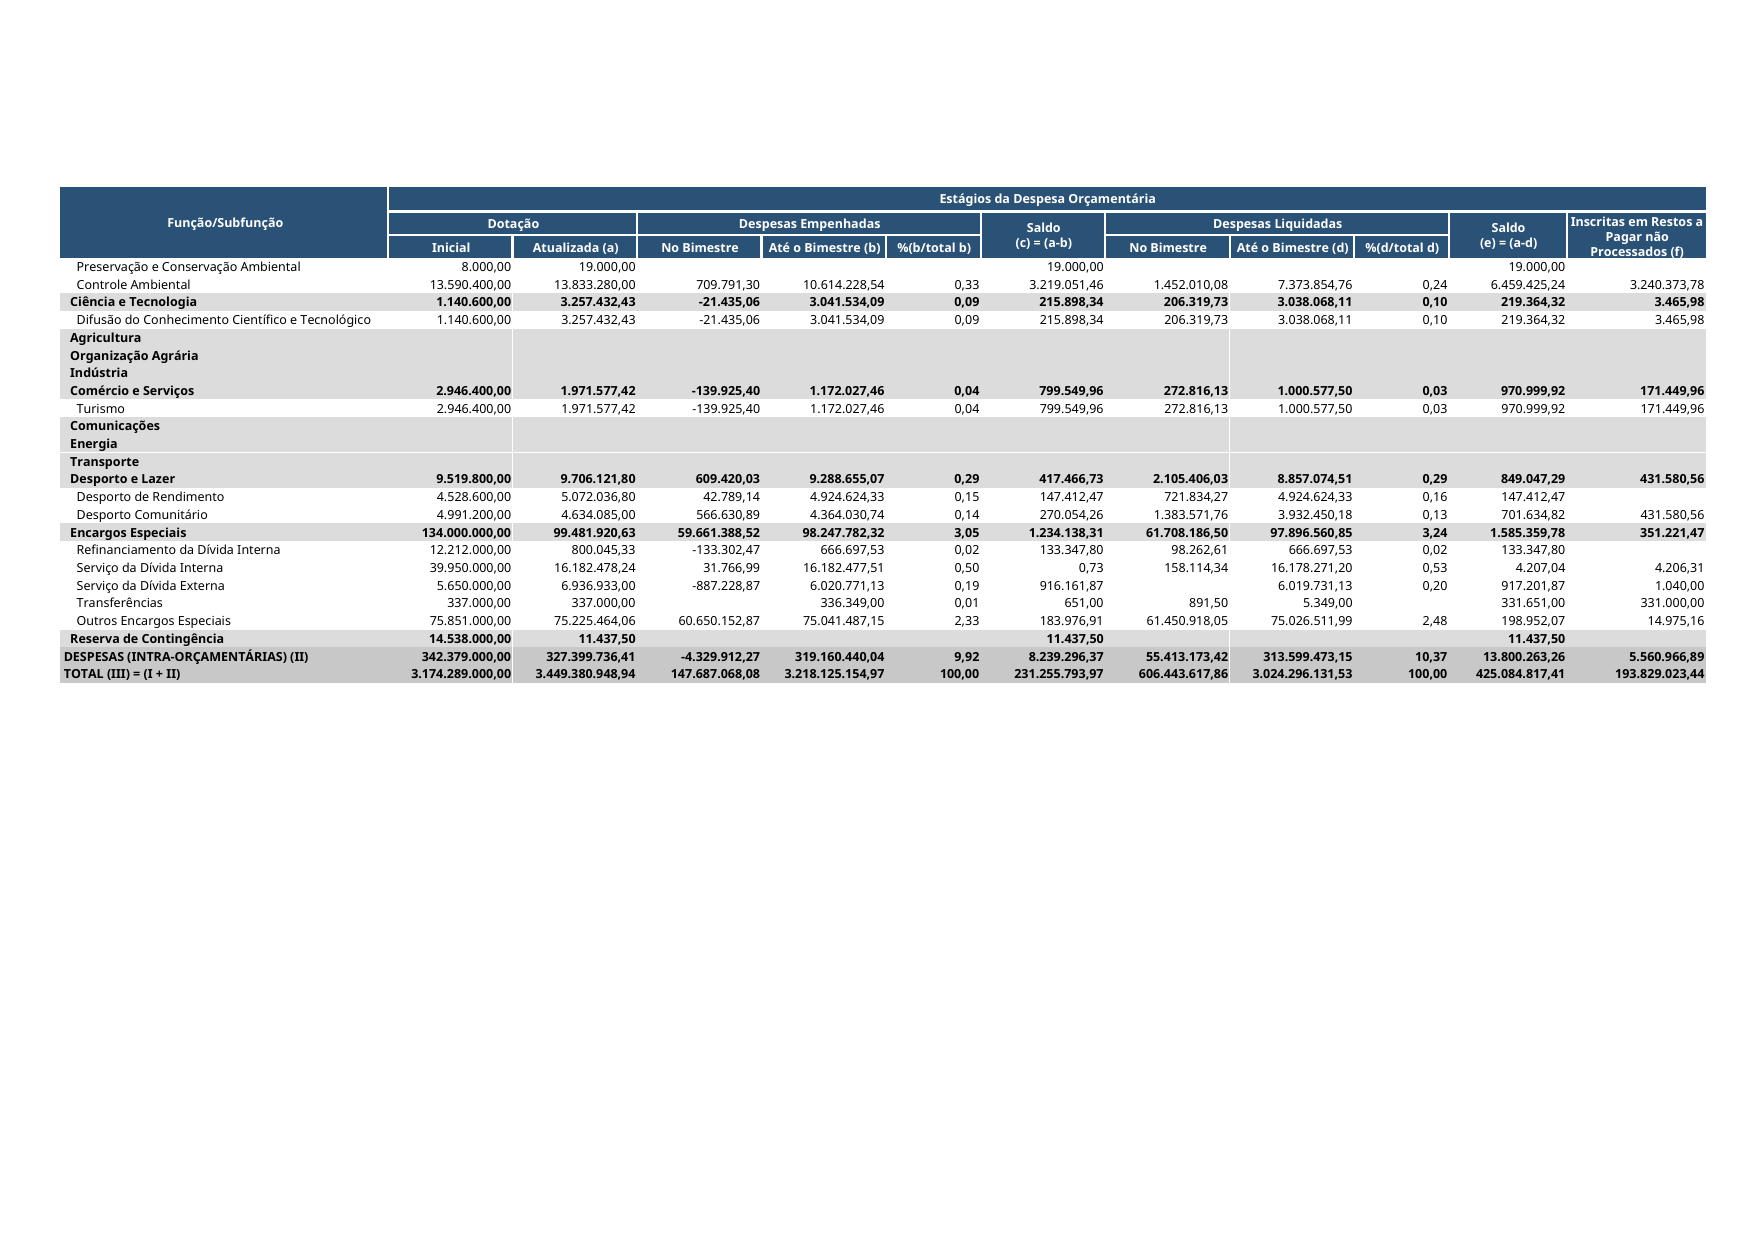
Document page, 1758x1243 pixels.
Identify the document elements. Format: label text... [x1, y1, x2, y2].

table_cell [388, 453, 512, 470]
table_cell 1.140.600,00 [388, 293, 512, 311]
table_cell Serviço da Dívida Interna [60, 559, 388, 576]
table_cell 799.549,96 [981, 399, 1105, 417]
table_cell 206.319,73 [1105, 293, 1229, 311]
table_cell DESPESAS (INTRA-ORÇAMENTÁRIAS) (II) [60, 647, 388, 665]
table_cell Saldo (c) = (a-b) [982, 213, 1104, 258]
table_cell [637, 258, 761, 275]
table_cell 11.437,50 [1449, 630, 1567, 647]
table_cell [1449, 346, 1567, 364]
table_cell 2.105.406,03 [1105, 470, 1229, 488]
table_header [1567, 59, 1701, 78]
table_cell 2,48 [1354, 612, 1449, 629]
table_cell [388, 435, 512, 452]
table_cell 219.364,32 [1449, 311, 1567, 328]
table_cell [1510, 168, 1701, 187]
table_cell [1354, 630, 1449, 647]
table_cell 13.833.280,00 [513, 275, 637, 293]
table_cell 0,02 [1354, 541, 1449, 559]
table_cell [1230, 364, 1354, 382]
table_cell [1105, 576, 1229, 594]
table_cell 3.240.373,78 [1567, 275, 1706, 293]
table_cell [981, 417, 1105, 435]
table_cell Desporto Comunitário [60, 506, 388, 523]
table_cell [1449, 329, 1567, 346]
table_cell 16.182.478,24 [513, 559, 637, 576]
table_cell 3,24 [1354, 523, 1449, 541]
table_cell 5.072.036,80 [513, 488, 637, 506]
table_cell [1567, 453, 1706, 470]
table_cell 331.000,00 [1567, 594, 1706, 612]
table_cell Agricultura [60, 329, 388, 346]
table_cell 1.000.577,50 [1230, 382, 1354, 399]
table_cell 171.449,96 [1567, 399, 1706, 417]
table_cell Preservação e Conservação Ambiental [60, 258, 388, 275]
table_cell 0,20 [1354, 576, 1449, 594]
table_cell [1105, 453, 1229, 470]
table_cell 11.437,50 [981, 630, 1105, 647]
table_cell 134.000.000,00 [388, 523, 512, 541]
table_cell 970.999,92 [1449, 382, 1567, 399]
table_cell 11.437,50 [513, 630, 637, 647]
table_cell 1.172.027,46 [761, 382, 886, 399]
table_cell Até o Bimestre (b) [763, 236, 885, 258]
table_header [172, 59, 1567, 88]
table_cell [1105, 630, 1229, 647]
table_cell 3.219.051,46 [981, 275, 1105, 293]
table_cell TOTAL (III) = (I + II) [60, 665, 388, 683]
table_cell 5.650.000,00 [388, 576, 512, 594]
table_cell Atualizada (a) [514, 236, 636, 258]
table_cell 0,10 [1354, 293, 1449, 311]
table_cell 98.262,61 [1105, 541, 1229, 559]
table_cell -21.435,06 [637, 293, 761, 311]
table_cell [1567, 96, 1701, 112]
table_cell [981, 435, 1105, 452]
table_cell Reserva de Contingência [60, 630, 388, 647]
table_cell 3.932.450,18 [1230, 506, 1354, 523]
table_cell 14.975,16 [1567, 612, 1706, 629]
table_cell 2,33 [886, 612, 981, 629]
table_cell [513, 435, 637, 452]
table_cell 61.708.186,50 [1105, 523, 1229, 541]
table_cell 342.379.000,00 [388, 647, 512, 665]
table_cell 19.000,00 [981, 258, 1105, 275]
table_cell 1.234.138,31 [981, 523, 1105, 541]
table_cell [388, 329, 512, 346]
table_cell 10.614.228,54 [761, 275, 886, 293]
table_cell 183.976,91 [981, 612, 1105, 629]
table_cell 97.896.560,85 [1230, 523, 1354, 541]
table_cell [761, 630, 886, 647]
table_cell [66, 159, 166, 168]
table_cell 337.000,00 [513, 594, 637, 612]
table_cell [1503, 168, 1510, 187]
table_cell 3.465,98 [1567, 311, 1706, 328]
table_cell Despesas Empenhadas [638, 213, 980, 234]
table_cell 1.383.571,76 [1105, 506, 1229, 523]
table_cell 75.851.000,00 [388, 612, 512, 629]
table_cell -21.435,06 [637, 311, 761, 328]
table_cell [637, 630, 761, 647]
table_cell 272.816,13 [1105, 382, 1229, 399]
table_cell [1567, 630, 1706, 647]
table_cell [761, 364, 886, 382]
table_cell [1105, 435, 1229, 452]
table_cell [1449, 417, 1567, 435]
table_cell 666.697,53 [1230, 541, 1354, 559]
table_cell 215.898,34 [981, 293, 1105, 311]
table_cell 13.590.400,00 [388, 275, 512, 293]
table_cell 336.349,00 [761, 594, 886, 612]
table_cell Controle Ambiental [60, 275, 388, 293]
table_cell 417.466,73 [981, 470, 1105, 488]
table_cell Inicial [389, 236, 511, 258]
table_cell 0,10 [1354, 311, 1449, 328]
table_cell 849.047,29 [1449, 470, 1567, 488]
table_cell [1449, 364, 1567, 382]
table_cell 701.634,82 [1449, 506, 1567, 523]
table_cell Outros Encargos Especiais [60, 612, 388, 629]
table_cell 970.999,92 [1449, 399, 1567, 417]
table_cell 100,00 [1354, 665, 1449, 683]
table_cell 351.221,47 [1567, 523, 1706, 541]
table_cell 171.449,96 [1567, 382, 1706, 399]
table_cell [1230, 453, 1354, 470]
table_cell 0,09 [886, 293, 981, 311]
table_cell 3,05 [886, 523, 981, 541]
table_cell 6.020.771,13 [761, 576, 886, 594]
table_cell 3.041.534,09 [761, 293, 886, 311]
table_cell [637, 594, 761, 612]
table_cell 0,29 [1354, 470, 1449, 488]
table_cell 75.026.511,99 [1230, 612, 1354, 629]
table_cell [886, 329, 981, 346]
table_cell 331.651,00 [1449, 594, 1567, 612]
table_cell -139.925,40 [637, 382, 761, 399]
table_cell 59.661.388,52 [637, 523, 761, 541]
table_cell 0,33 [886, 275, 981, 293]
table_cell Dotação [389, 213, 636, 234]
table_cell [637, 346, 761, 364]
table_cell [886, 630, 981, 647]
table_cell [886, 453, 981, 470]
table_cell 0,15 [886, 488, 981, 506]
table_cell 1.971.577,42 [513, 382, 637, 399]
table_cell [172, 137, 1706, 162]
table_cell 272.816,13 [1105, 399, 1229, 417]
table_cell [1354, 364, 1449, 382]
table_cell [513, 346, 637, 364]
table_cell Função/Subfunção [60, 187, 387, 258]
table_cell [1230, 258, 1354, 275]
table_cell [1230, 630, 1354, 647]
table_cell [981, 329, 1105, 346]
table_cell [761, 346, 886, 364]
table_cell [1354, 329, 1449, 346]
table_cell [1230, 346, 1354, 364]
table_cell [1354, 346, 1449, 364]
table_cell 0,24 [1354, 275, 1449, 293]
table_cell 3.041.534,09 [761, 311, 886, 328]
table_cell [1567, 346, 1706, 364]
table_cell 5.349,00 [1230, 594, 1354, 612]
table_cell 1.452.010,08 [1105, 275, 1229, 293]
table_cell 4.634.085,00 [513, 506, 637, 523]
table_cell 1.585.359,78 [1449, 523, 1567, 541]
table_cell [513, 364, 637, 382]
table_cell 12.212.000,00 [388, 541, 512, 559]
table_cell [1105, 417, 1229, 435]
table_cell 891,50 [1105, 594, 1229, 612]
table_cell [513, 453, 637, 470]
table_cell 0,16 [1354, 488, 1449, 506]
table_cell Transferências [60, 594, 388, 612]
table_cell 147.412,47 [1449, 488, 1567, 506]
table_cell [1567, 329, 1706, 346]
table_cell 9.519.800,00 [388, 470, 512, 488]
table_cell 19.000,00 [1449, 258, 1567, 275]
table_cell [637, 364, 761, 382]
table_cell [761, 453, 886, 470]
table_cell 0,03 [1354, 399, 1449, 417]
table_cell [1567, 541, 1706, 559]
table_cell -4.329.912,27 [637, 647, 761, 665]
table_cell Organização Agrária [60, 346, 388, 364]
table_cell 0,14 [886, 506, 981, 523]
table_cell 721.834,27 [1105, 488, 1229, 506]
table_cell 0,53 [1354, 559, 1449, 576]
table_cell 61.450.918,05 [1105, 612, 1229, 629]
table_header [1701, 59, 1706, 88]
table_cell 0,50 [886, 559, 981, 576]
table_cell [886, 346, 981, 364]
table_cell [637, 453, 761, 470]
table_cell 133.347,80 [981, 541, 1105, 559]
table_cell %(b/total b) [887, 236, 980, 258]
table_cell 4.528.600,00 [388, 488, 512, 506]
table_cell 98.247.782,32 [761, 523, 886, 541]
table_cell [981, 364, 1105, 382]
table_cell 7.373.854,76 [1230, 275, 1354, 293]
table_cell 9.706.121,80 [513, 470, 637, 488]
table_cell %(d/total d) [1355, 236, 1448, 258]
table_cell [1105, 346, 1229, 364]
table_cell 158.114,34 [1105, 559, 1229, 576]
table_cell 75.225.464,06 [513, 612, 637, 629]
table_cell 13.800.263,26 [1449, 647, 1567, 665]
table_cell [1567, 258, 1706, 275]
table_cell 1.172.027,46 [761, 399, 886, 417]
table_cell 606.443.617,86 [1105, 665, 1229, 683]
table_cell 42.789,14 [637, 488, 761, 506]
table_cell 3.174.289.000,00 [388, 665, 512, 683]
table_cell 6.936.933,00 [513, 576, 637, 594]
table_cell No Bimestre [638, 236, 760, 258]
table_cell 4.924.624,33 [1230, 488, 1354, 506]
table_cell [172, 162, 1706, 168]
table_cell 0,19 [886, 576, 981, 594]
table_cell -887.228,87 [637, 576, 761, 594]
table_cell [981, 453, 1105, 470]
table_cell [1230, 435, 1354, 452]
table_cell [886, 435, 981, 452]
table_cell 431.580,56 [1567, 470, 1706, 488]
table_cell 55.413.173,42 [1105, 647, 1229, 665]
table_cell Saldo (e) = (a-d) [1450, 213, 1566, 258]
table_cell 100,00 [886, 665, 981, 683]
table_header [166, 59, 172, 168]
table_cell Inscritas em Restos a Pagar não Processados (f) [1568, 213, 1706, 258]
table_cell 800.045,33 [513, 541, 637, 559]
table_cell [1567, 79, 1701, 96]
table_cell 3.218.125.154,97 [761, 665, 886, 683]
table_cell Refinanciamento da Dívida Interna [60, 541, 388, 559]
table_cell 0,29 [886, 470, 981, 488]
table_cell [981, 346, 1105, 364]
table_cell [886, 417, 981, 435]
table_cell 193.829.023,44 [1567, 665, 1706, 683]
table_cell 3.449.380.948,94 [513, 665, 637, 683]
table_cell 425.084.817,41 [1449, 665, 1567, 683]
table_cell [1567, 488, 1706, 506]
table_cell Estágios da Despesa Orçamentária [389, 187, 1706, 210]
table_cell Até o Bimestre (d) [1231, 236, 1353, 258]
table_cell [388, 364, 512, 382]
table_cell [1449, 453, 1567, 470]
table_cell 3.257.432,43 [513, 293, 637, 311]
table_cell Desporto de Rendimento [60, 488, 388, 506]
table_cell [388, 417, 512, 435]
table_cell No Bimestre [1106, 236, 1229, 258]
table_cell 566.630,89 [637, 506, 761, 523]
table_cell 8.000,00 [388, 258, 512, 275]
table_cell [886, 364, 981, 382]
table_cell [1230, 417, 1354, 435]
table_cell [1567, 435, 1706, 452]
table_cell 4.364.030,74 [761, 506, 886, 523]
table_cell 3.038.068,11 [1230, 293, 1354, 311]
table_cell 651,00 [981, 594, 1105, 612]
table_cell Ciência e Tecnologia [60, 293, 388, 311]
table_cell [637, 329, 761, 346]
table_cell [1354, 594, 1449, 612]
table_cell Desporto e Lazer [60, 470, 388, 488]
table_cell 0,04 [886, 399, 981, 417]
table_cell 19.000,00 [513, 258, 637, 275]
table_cell [1701, 89, 1706, 112]
table_cell 0,13 [1354, 506, 1449, 523]
table_cell Serviço da Dívida Externa [60, 576, 388, 594]
table_cell 0,02 [886, 541, 981, 559]
table_cell Transporte [60, 453, 388, 470]
table_cell Encargos Especiais [60, 523, 388, 541]
table_cell 39.950.000,00 [388, 559, 512, 576]
table_cell [761, 435, 886, 452]
table_cell [172, 89, 1567, 112]
table_cell [1354, 435, 1449, 452]
table_cell 799.549,96 [981, 382, 1105, 399]
table_cell 8.239.296,37 [981, 647, 1105, 665]
table_cell Difusão do Conhecimento Científico e Tecnológico [60, 311, 388, 328]
table_cell [1230, 329, 1354, 346]
table_cell 99.481.920,63 [513, 523, 637, 541]
table_cell [1105, 329, 1229, 346]
table_cell [1354, 258, 1449, 275]
table_cell 1.140.600,00 [388, 311, 512, 328]
table_cell 5.560.966,89 [1567, 647, 1706, 665]
table_cell [886, 258, 981, 275]
table_cell Indústria [60, 364, 388, 382]
table_cell -139.925,40 [637, 399, 761, 417]
table_cell 4.206,31 [1567, 559, 1706, 576]
table_cell 8.857.074,51 [1230, 470, 1354, 488]
table_cell 147.412,47 [981, 488, 1105, 506]
table_cell [1354, 417, 1449, 435]
table_cell 14.538.000,00 [388, 630, 512, 647]
table_cell 75.041.487,15 [761, 612, 886, 629]
table_cell Turismo [60, 399, 388, 417]
table_cell Despesas Liquidadas [1106, 213, 1448, 234]
table_cell 3.024.296.131,53 [1230, 665, 1354, 683]
table_cell [172, 112, 1706, 137]
table_cell 3.038.068,11 [1230, 311, 1354, 328]
table_cell 198.952,07 [1449, 612, 1567, 629]
table_cell 9.288.655,07 [761, 470, 886, 488]
table_cell 147.687.068,08 [637, 665, 761, 683]
table_cell -133.302,47 [637, 541, 761, 559]
table_cell [1105, 364, 1229, 382]
table_cell 31.766,99 [637, 559, 761, 576]
table_cell 916.161,87 [981, 576, 1105, 594]
table_cell [1449, 435, 1567, 452]
table_cell [1105, 258, 1229, 275]
table_cell 2.946.400,00 [388, 382, 512, 399]
table_cell 9,92 [886, 647, 981, 665]
table_cell 270.054,26 [981, 506, 1105, 523]
table_cell 6.019.731,13 [1230, 576, 1354, 594]
table_cell 917.201,87 [1449, 576, 1567, 594]
table_cell Comunicações [60, 417, 388, 435]
table_cell 3.465,98 [1567, 293, 1706, 311]
table_cell 6.459.425,24 [1449, 275, 1567, 293]
table_cell 16.182.477,51 [761, 559, 886, 576]
table_cell 313.599.473,15 [1230, 647, 1354, 665]
table_cell [1567, 364, 1706, 382]
table_cell 215.898,34 [981, 311, 1105, 328]
table_cell 206.319,73 [1105, 311, 1229, 328]
table_cell [1701, 168, 1706, 187]
table_cell 0,03 [1354, 382, 1449, 399]
table_cell 231.255.793,97 [981, 665, 1105, 683]
table_cell 1.000.577,50 [1230, 399, 1354, 417]
table_cell 2.946.400,00 [388, 399, 512, 417]
table_cell Energia [60, 435, 388, 452]
table_cell [513, 417, 637, 435]
table_cell 4.924.624,33 [761, 488, 886, 506]
table_cell 1.971.577,42 [513, 399, 637, 417]
table_cell [60, 168, 1503, 186]
table_cell [761, 258, 886, 275]
table_cell 4.207,04 [1449, 559, 1567, 576]
table_cell 666.697,53 [761, 541, 886, 559]
table_cell [761, 329, 886, 346]
table_cell 4.991.200,00 [388, 506, 512, 523]
table_cell 709.791,30 [637, 275, 761, 293]
table_cell 3.257.432,43 [513, 311, 637, 328]
table_cell 0,73 [981, 559, 1105, 576]
table_cell 0,09 [886, 311, 981, 328]
table_cell [388, 346, 512, 364]
table_cell 16.178.271,20 [1230, 559, 1354, 576]
table_header [60, 59, 66, 168]
table_cell 0,04 [886, 382, 981, 399]
table_cell Comércio e Serviços [60, 382, 388, 399]
table_cell 337.000,00 [388, 594, 512, 612]
table_cell 319.160.440,04 [761, 647, 886, 665]
table_cell 1.040,00 [1567, 576, 1706, 594]
table_cell [637, 435, 761, 452]
table_cell 327.399.736,41 [513, 647, 637, 665]
table_cell 431.580,56 [1567, 506, 1706, 523]
table_cell [1567, 417, 1706, 435]
table_cell [513, 329, 637, 346]
table_cell [761, 417, 886, 435]
table_header [66, 59, 166, 158]
table_cell 0,01 [886, 594, 981, 612]
table_cell 609.420,03 [637, 470, 761, 488]
table_cell 60.650.152,87 [637, 612, 761, 629]
table_cell [637, 417, 761, 435]
table_cell 133.347,80 [1449, 541, 1567, 559]
table_cell [1354, 453, 1449, 470]
table_cell 219.364,32 [1449, 293, 1567, 311]
table_cell 10,37 [1354, 647, 1449, 665]
